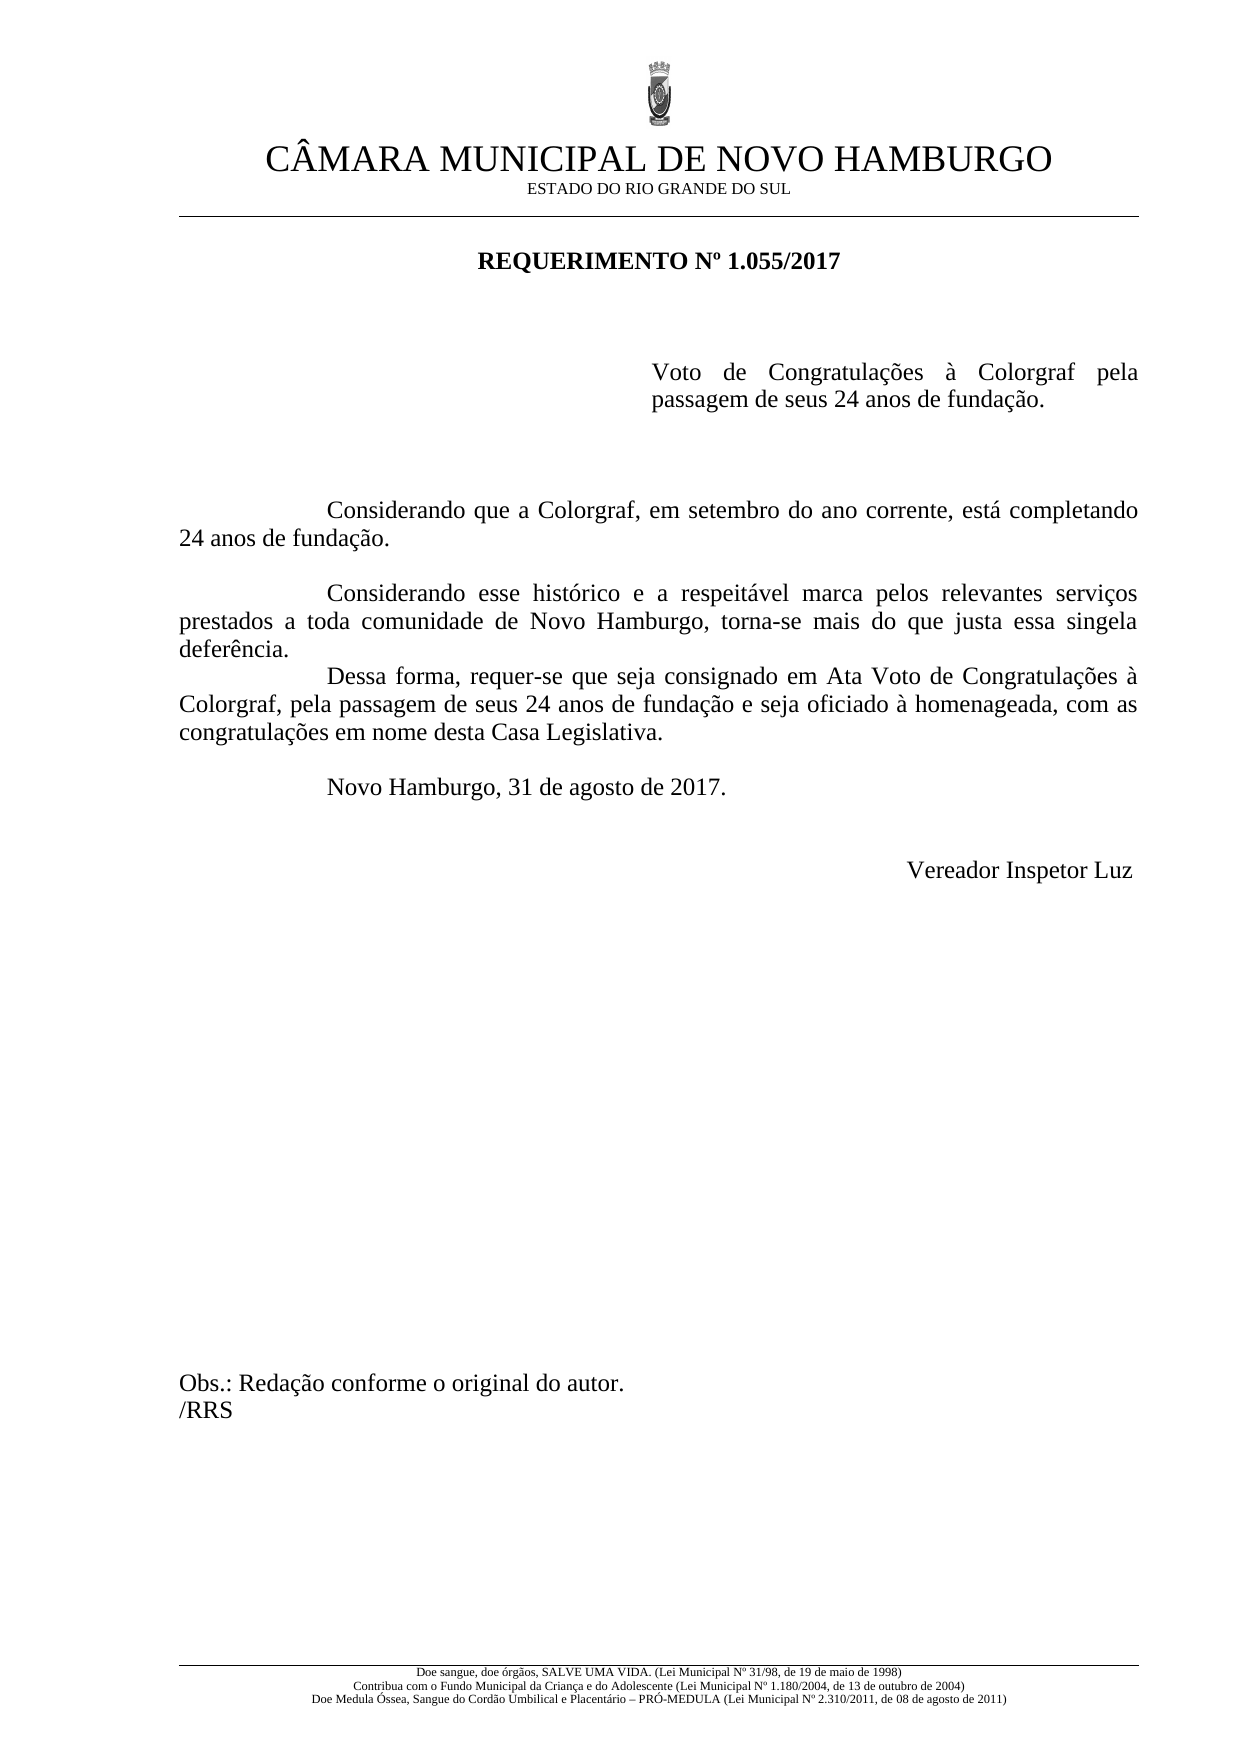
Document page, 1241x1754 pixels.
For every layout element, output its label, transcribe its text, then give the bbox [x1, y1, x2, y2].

text Considerando esse histórico e a respeitável marca pelos relevantes serviços prestados a toda comunidade de Novo Hamburgo, torna-se mais do que justa essa singela deferência. [179, 579, 1139, 662]
text REQUERIMENTO Nº 1.055/2017 [179, 247, 1139, 274]
text Considerando que a Colorgraf, em setembro do ano corrente, está completando 24 anos de fundação. [179, 496, 1139, 552]
text Obs.: Redação conforme o original do autor. [179, 1369, 1139, 1397]
text Voto de Congratulações à Colorgraf pela passagem de seus 24 anos de fundação. [651, 358, 1139, 413]
text Dessa forma, requer-se que seja consignado em Ata Voto de Congratulações à Colorgraf, pela passagem de seus 24 anos de fundação e seja oficiado à homenageada, com as congratulações em nome desta Casa Legislativa. [179, 662, 1139, 746]
text Novo Hamburgo, 31 de agosto de 2017. [179, 773, 1139, 801]
text Vereador Inspetor Luz [179, 856, 1139, 884]
text /RRS [179, 1397, 1139, 1424]
